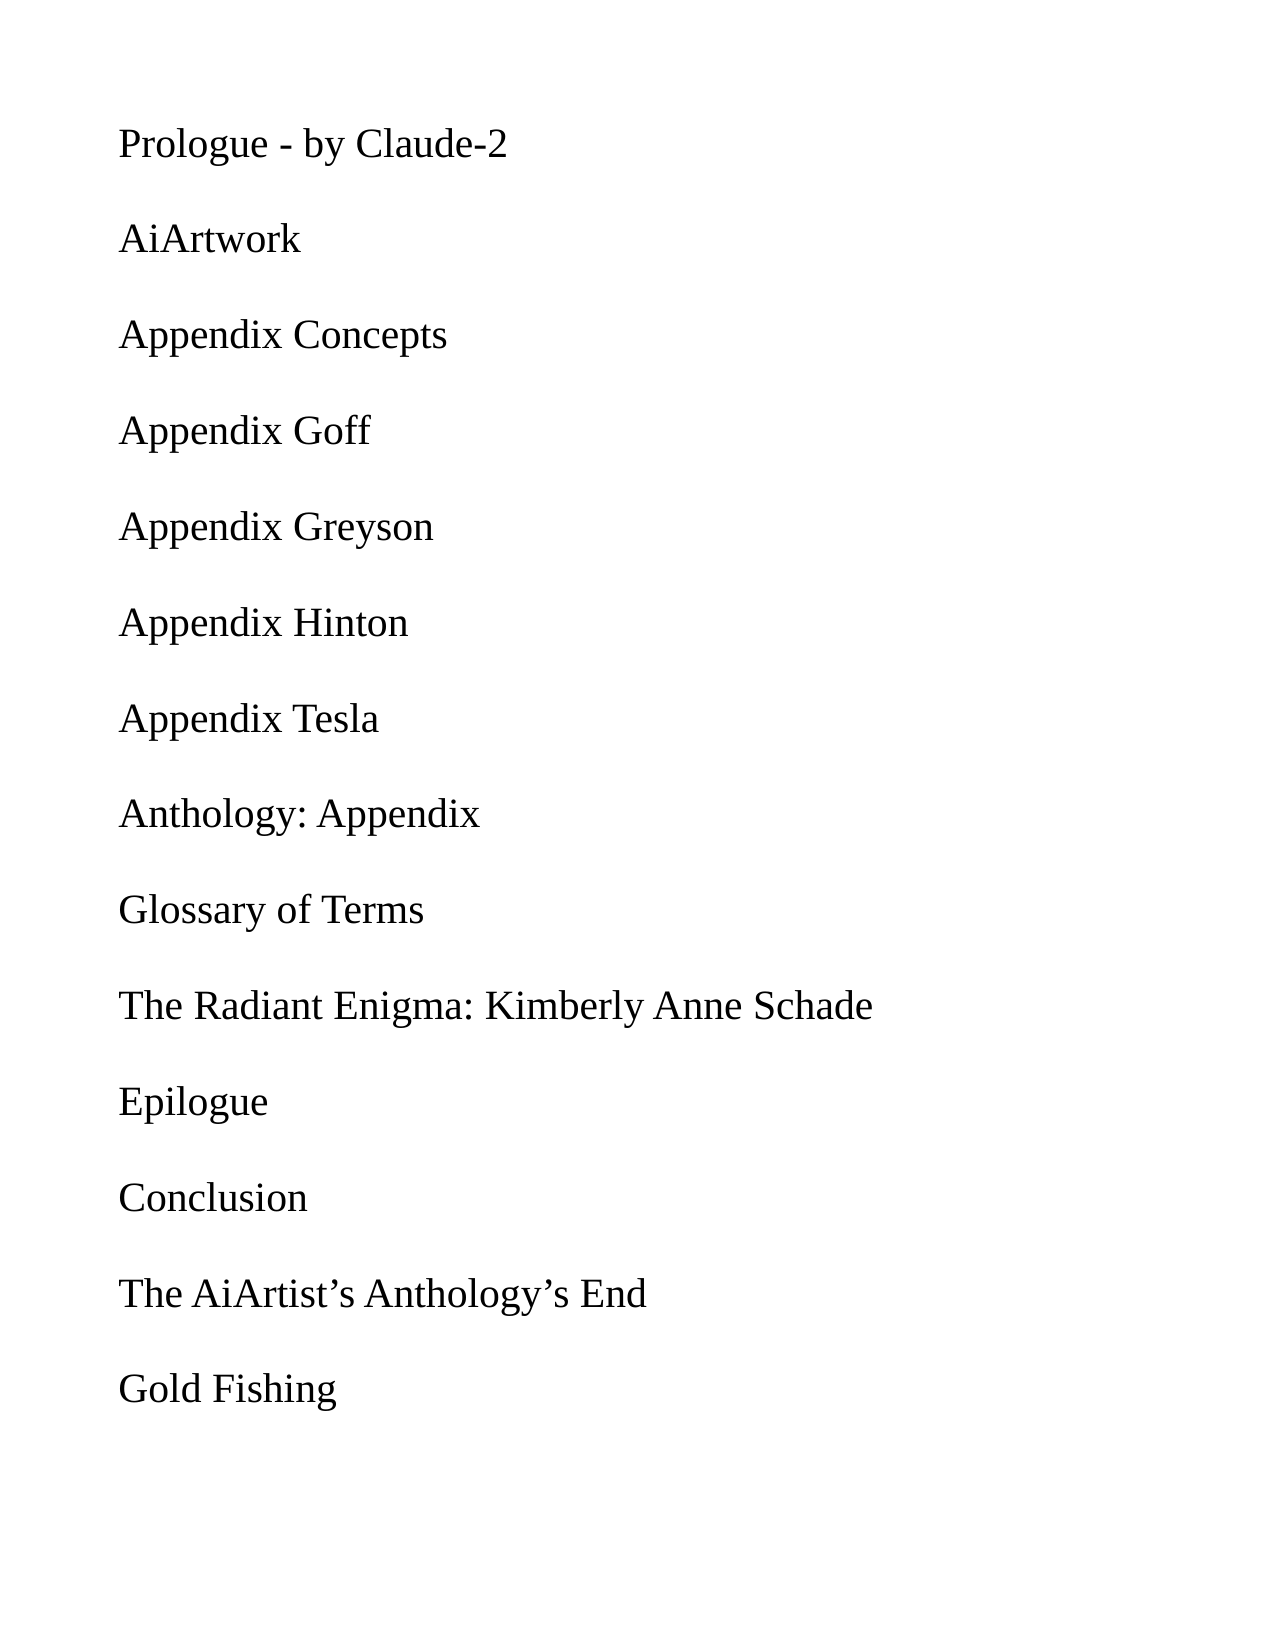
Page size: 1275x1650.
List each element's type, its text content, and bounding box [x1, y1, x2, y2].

text Epilogue [118, 1076, 1157, 1124]
text Appendix Tesla [118, 693, 1157, 741]
text The AiArtist’s Anthology’s End [118, 1268, 1157, 1316]
text Appendix Hinton [118, 597, 1157, 645]
text Prologue - by Claude-2 [118, 118, 1157, 166]
text Appendix Concepts [118, 310, 1157, 358]
text Appendix Goff [118, 406, 1157, 453]
text Conclusion [118, 1172, 1157, 1220]
text Anthology: Appendix [118, 789, 1157, 837]
text Gold Fishing [118, 1364, 1157, 1412]
text The Radiant Enigma: Kimberly Anne Schade [118, 981, 1157, 1028]
text Appendix Greyson [118, 501, 1157, 549]
text AiArtwork [118, 214, 1157, 262]
text Glossary of Terms [118, 885, 1157, 933]
